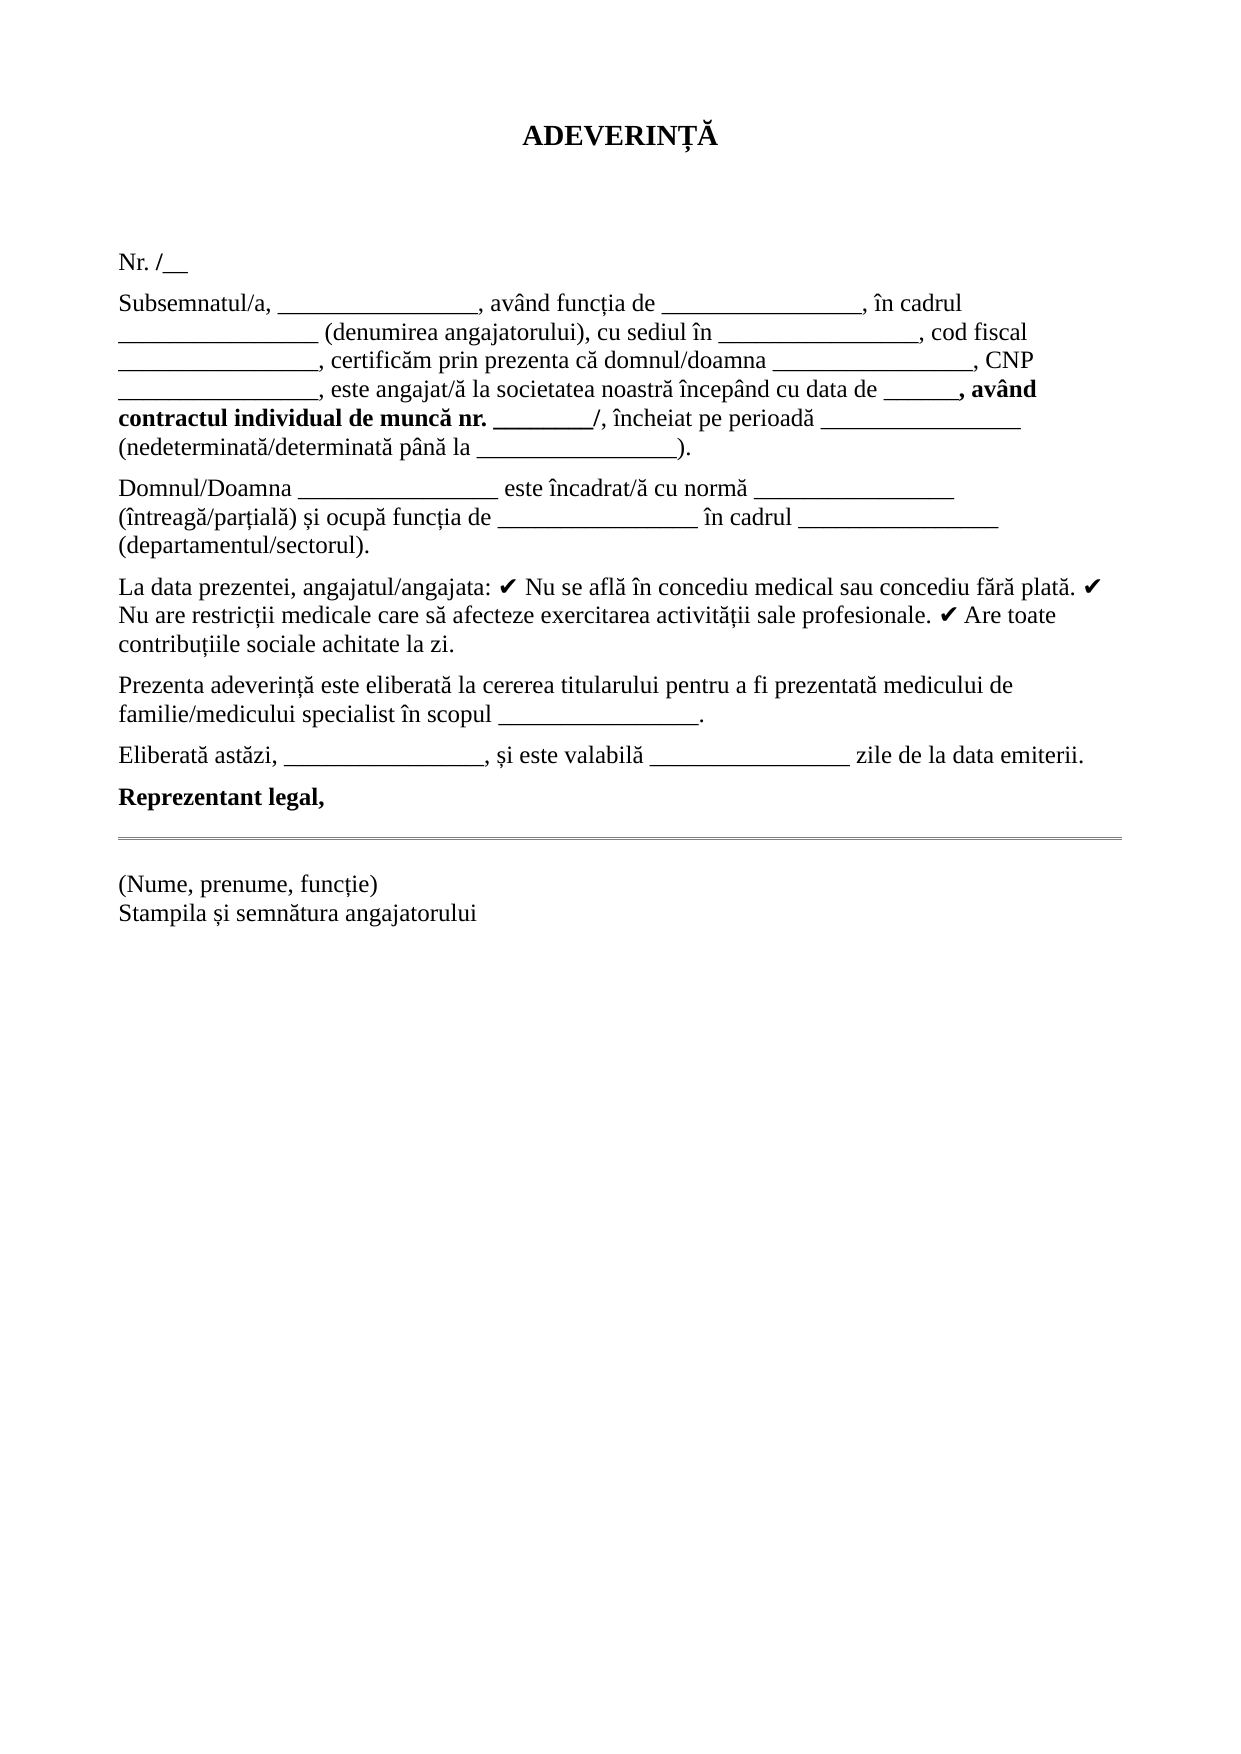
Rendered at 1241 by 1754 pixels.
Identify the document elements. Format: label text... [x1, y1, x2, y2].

text Nr. /__ [118, 247, 1122, 275]
text La data prezentei, angajatul/angajata: ✔️ Nu se află în concediu medical sau concediu fără plată. ✔️ Nu are restricții medicale care să afecteze exercitarea activității sale profesionale. ✔️ Are toate contribuțiile sociale achitate la zi. [118, 572, 1122, 658]
text Prezenta adeverință este eliberată la cererea titularului pentru a fi prezentată medicului de familie/medicului specialist în scopul ________________. [118, 670, 1122, 728]
text Subsemnatul/a, ________________, având funcția de ________________, în cadrul ________________ (denumirea angajatorului), cu sediul în ________________, cod fiscal ________________, certificăm prin prezenta că domnul/doamna ________________, CNP ________________, este angajat/ă la societatea noastră începând cu data de ______, având contractul individual de muncă nr. ________/, încheiat pe perioadă ________________ (nedeterminată/determinată până la ________________). [118, 288, 1122, 460]
text Domnul/Doamna ________________ este încadrat/ă cu normă ________________ (întreagă/parțială) și ocupă funcția de ________________ în cadrul ________________ (departamentul/sectorul). [118, 473, 1122, 559]
text Eliberată astăzi, ________________, și este valabilă ________________ zile de la data emiterii. [118, 740, 1122, 769]
text Reprezentant legal, [118, 782, 1122, 810]
text ADEVERINȚĂ [118, 118, 1122, 152]
text (Nume, prenume, funcție) Stampila și semnătura angajatorului [118, 869, 1122, 927]
